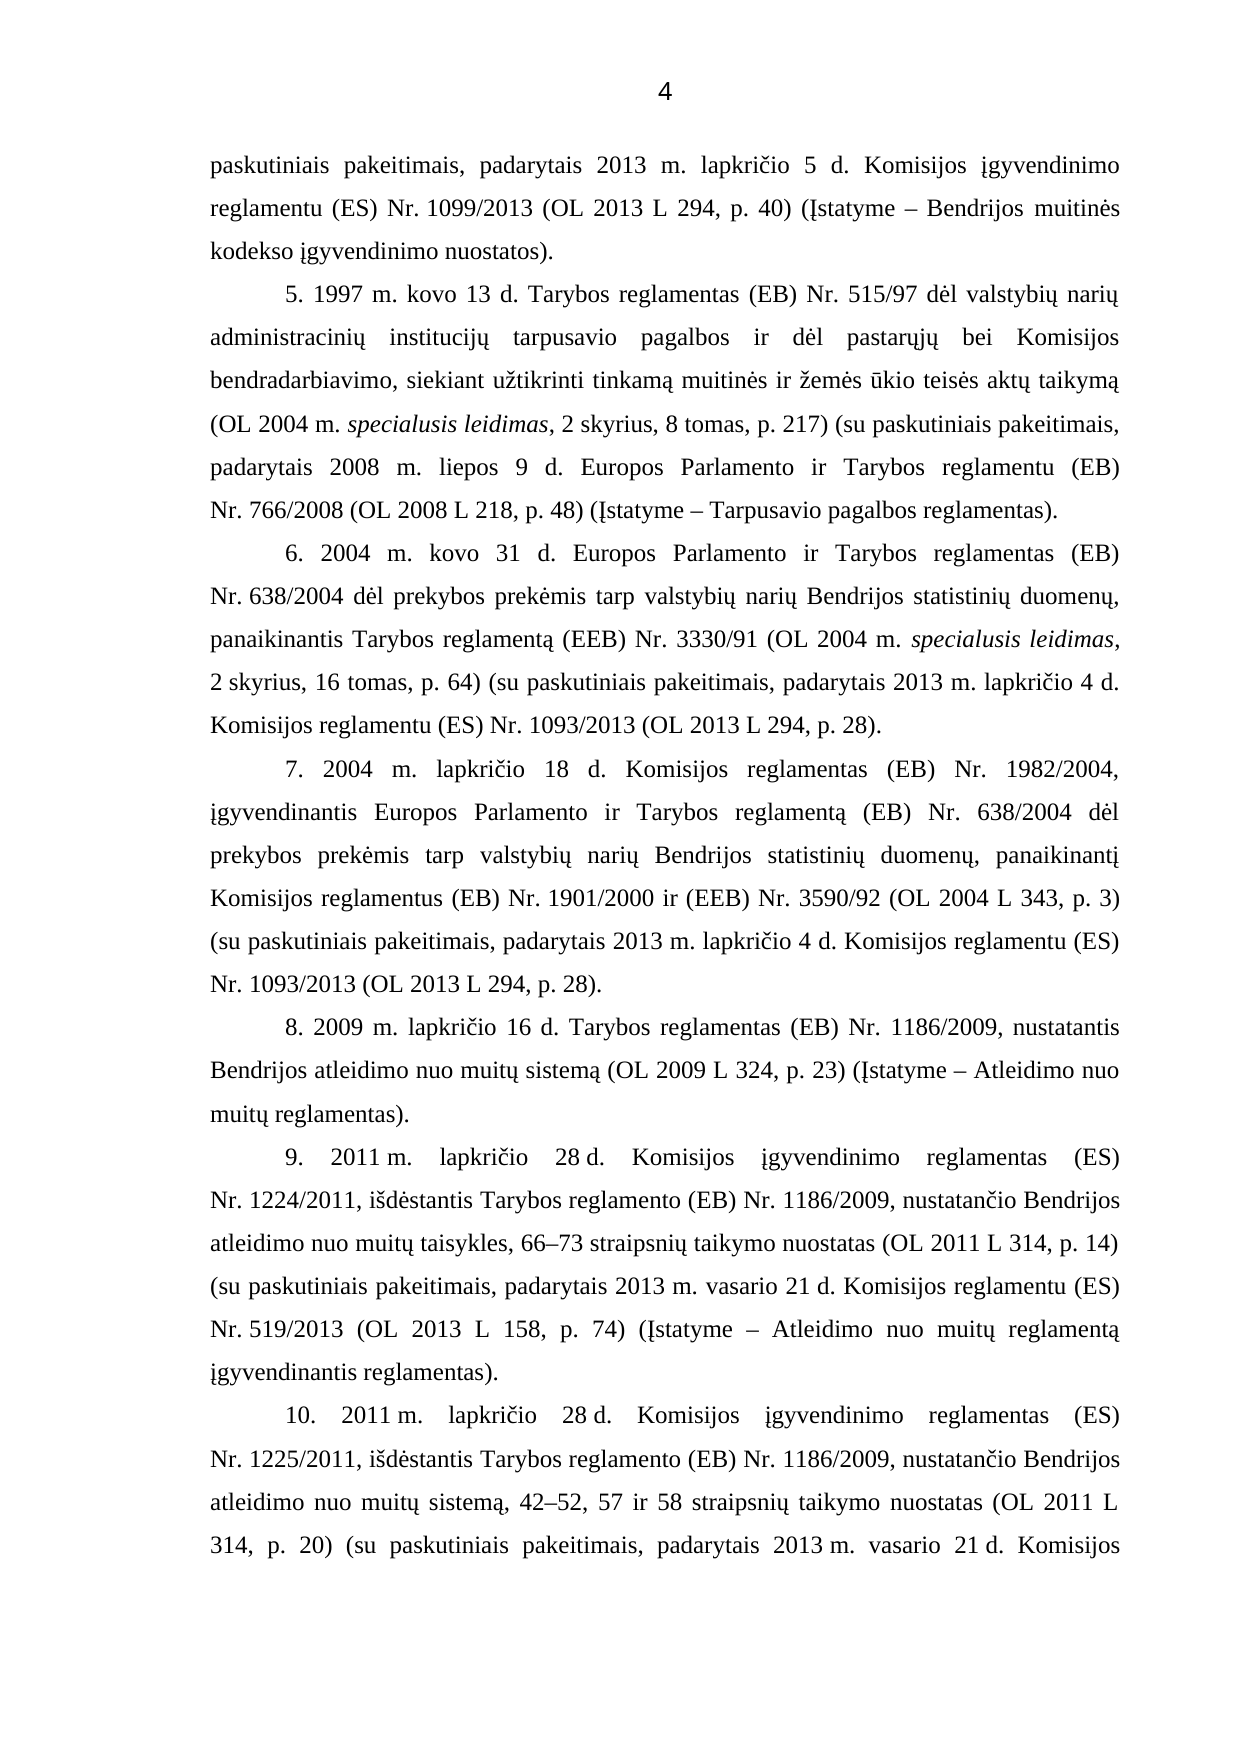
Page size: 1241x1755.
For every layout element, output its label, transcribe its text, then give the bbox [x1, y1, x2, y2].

text 10. 2011 m. lapkričio 28 d. Komisijos įgyvendinimo reglamentas (ES) Nr. 1225/2011, išdėstantis Tarybos reglamento (EB) Nr. 1186/2009, nustatančio Bendrijos atleidimo nuo muitų sistemą, 42–52, 57 ir 58 straipsnių taikymo nuostatas (OL 2011 L 314, p. 20) (su paskutiniais pakeitimais, padarytais 2013 m. vasario 21 d. Komisijos [210, 1401, 1120, 1559]
text 5. 1997 m. kovo 13 d. Tarybos reglamentas (EB) Nr. 515/97 dėl valstybių narių administracinių institucijų tarpusavio pagalbos ir dėl pastarųjų bei Komisijos bendradarbiavimo, siekiant užtikrinti tinkamą muitinės ir žemės ūkio teisės aktų taikymą (OL 2004 m. specialusis leidimas, 2 skyrius, 8 tomas, p. 217) (su paskutiniais pakeitimais, padarytais 2008 m. liepos 9 d. Europos Parlamento ir Tarybos reglamentu (EB) Nr. 766/2008 (OL 2008 L 218, p. 48) (Įstatyme – Tarpusavio pagalbos reglamentas). [210, 279, 1120, 524]
text 9. 2011 m. lapkričio 28 d. Komisijos įgyvendinimo reglamentas (ES) Nr. 1224/2011, išdėstantis Tarybos reglamento (EB) Nr. 1186/2009, nustatančio Bendrijos atleidimo nuo muitų taisykles, 66–73 straipsnių taikymo nuostatas (OL 2011 L 314, p. 14) (su paskutiniais pakeitimais, padarytais 2013 m. vasario 21 d. Komisijos reglamentu (ES) Nr. 519/2013 (OL 2013 L 158, p. 74) (Įstatyme – Atleidimo nuo muitų reglamentą įgyvendinantis reglamentas). [210, 1142, 1120, 1386]
text 8. 2009 m. lapkričio 16 d. Tarybos reglamentas (EB) Nr. 1186/2009, nustatantis Bendrijos atleidimo nuo muitų sistemą (OL 2009 L 324, p. 23) (Įstatyme – Atleidimo nuo muitų reglamentas). [210, 1012, 1120, 1127]
text 6. 2004 m. kovo 31 d. Europos Parlamento ir Tarybos reglamentas (EB) Nr. 638/2004 dėl prekybos prekėmis tarp valstybių narių Bendrijos statistinių duomenų, panaikinantis Tarybos reglamentą (EEB) Nr. 3330/91 (OL 2004 m. specialusis leidimas, 2 skyrius, 16 tomas, p. 64) (su paskutiniais pakeitimais, padarytais 2013 m. lapkričio 4 d. Komisijos reglamentu (ES) Nr. 1093/2013 (OL 2013 L 294, p. 28). [210, 538, 1120, 739]
text 7. 2004 m. lapkričio 18 d. Komisijos reglamentas (EB) Nr. 1982/2004, įgyvendinantis Europos Parlamento ir Tarybos reglamentą (EB) Nr. 638/2004 dėl prekybos prekėmis tarp valstybių narių Bendrijos statistinių duomenų, panaikinantį Komisijos reglamentus (EB) Nr. 1901/2000 ir (EEB) Nr. 3590/92 (OL 2004 L 343, p. 3) (su paskutiniais pakeitimais, padarytais 2013 m. lapkričio 4 d. Komisijos reglamentu (ES) Nr. 1093/2013 (OL 2013 L 294, p. 28). [210, 754, 1120, 998]
text paskutiniais pakeitimais, padarytais 2013 m. lapkričio 5 d. Komisijos įgyvendinimo reglamentu (ES) Nr. 1099/2013 (OL 2013 L 294, p. 40) (Įstatyme – Bendrijos muitinės kodekso įgyvendinimo nuostatos). [210, 150, 1120, 265]
